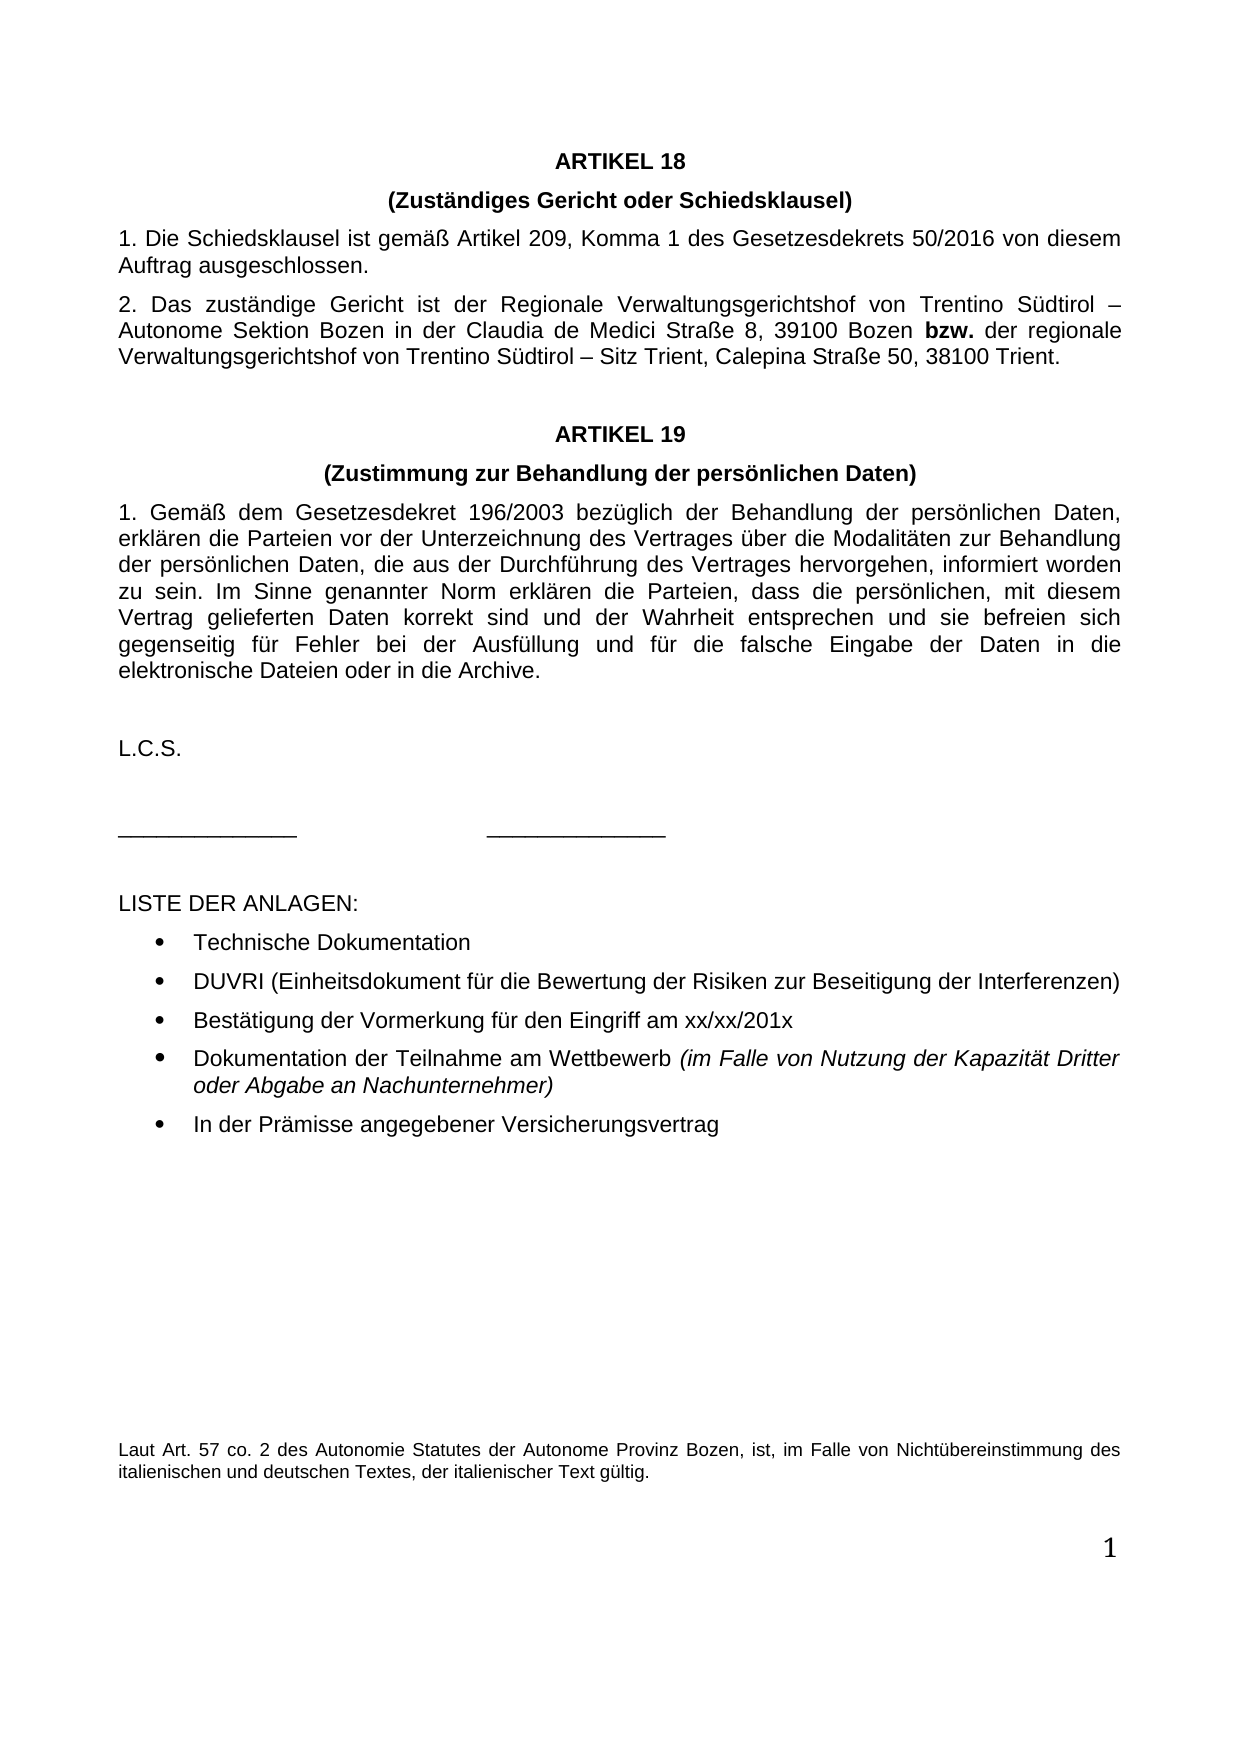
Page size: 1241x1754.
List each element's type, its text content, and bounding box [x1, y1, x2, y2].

list In der Prämisse angegebener Versicherungsvertrag [156, 1111, 1122, 1137]
text 13 [1103, 1528, 1128, 1560]
text (Zustimmung zur Behandlung der persönlichen Daten) [118, 460, 1122, 486]
text 1. Gemäß dem Gesetzesdekret 196/2003 bezüglich der Behandlung der persönlichen Daten, erklären die Parteien vor der Unterzeichnung des Vertrages über die Modalitäten zur Behandlung der persönlichen Daten, die aus der Durchführung des Vertrages hervorgehen, informiert worden zu sein. Im Sinne genannter Norm erklären die Parteien, dass die persönlichen, mit diesem Vertrag gelieferten Daten korrekt sind und der Wahrheit entsprechen und sie befreien sich gegenseitig für Fehler bei der Ausfüllung und für die falsche Eingabe der Daten in die elektronische Dateien oder in die Archive. [118, 499, 1122, 683]
text ARTIKEL 19 [118, 421, 1122, 447]
text 2. Das zuständige Gericht ist der Regionale Verwaltungsgerichtshof von Trentino Südtirol – Autonome Sektion Bozen in der Claudia de Medici Straße 8, 39100 Bozen bzw. der regionale Verwaltungsgerichtshof von Trentino Südtirol – Sitz Trient, Calepina Straße 50, 38100 Trient. [118, 291, 1122, 370]
text ARTIKEL 18 [118, 148, 1122, 174]
list DUVRI (Einheitsdokument für die Bewertung der Risiken zur Beseitigung der Interferenzen) [156, 968, 1122, 994]
text LISTE DER ANLAGEN: [118, 890, 1122, 916]
text 1. Die Schiedsklausel ist gemäß Artikel 209, Komma 1 des Gesetzesdekrets 50/2016 von diesem Auftrag ausgeschlossen. [118, 225, 1122, 278]
list Dokumentation der Teilnahme am Wettbewerb (im Falle von Nutzung der Kapazität Dritter oder Abgabe an Nachunternehmer) [156, 1045, 1122, 1099]
list Bestätigung der Vormerkung für den Eingriff am xx/xx/201x [156, 1007, 1122, 1033]
text L.C.S. [118, 734, 1122, 761]
list Technische Dokumentation [156, 929, 1122, 955]
text (Zuständiges Gericht oder Schiedsklausel) [118, 187, 1122, 213]
text ______________ ______________ [118, 812, 1122, 839]
text Laut Art. 57 co. 2 des Autonomie Statutes der Autonome Provinz Bozen, ist, im Falle von Nichtübereinstimmung des italienischen und deutschen Textes, der italienischer Text gültig. [118, 1439, 1122, 1482]
